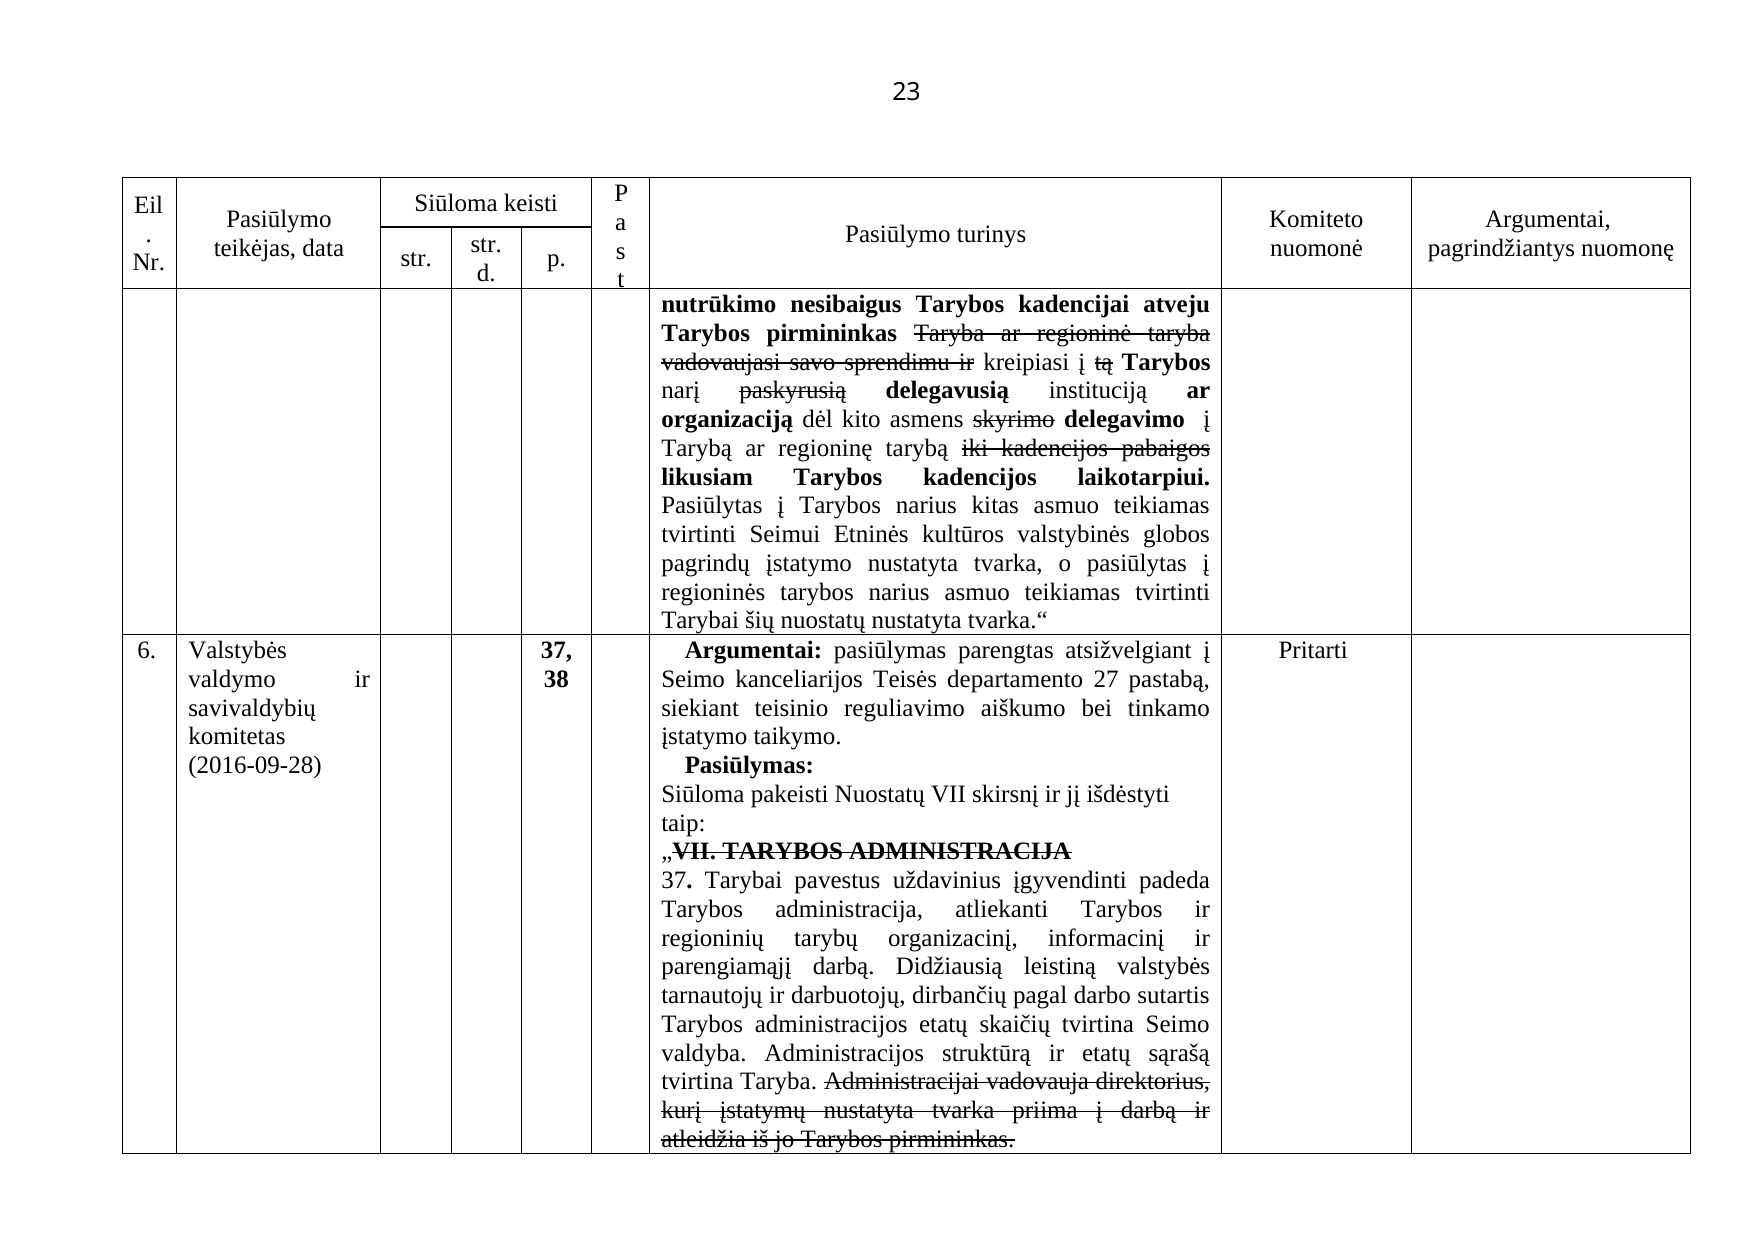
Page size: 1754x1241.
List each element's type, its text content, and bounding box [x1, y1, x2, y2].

table_header Pastabos [592, 178, 649, 288]
table_header Siūloma keisti [381, 178, 591, 226]
table_cell [452, 289, 521, 634]
table_cell [592, 289, 649, 634]
table_cell [381, 635, 451, 1153]
table_header Pasiūlymo teikėjas, data [177, 178, 380, 288]
table_cell [1412, 635, 1690, 1153]
table_cell str. [381, 228, 451, 288]
table_cell [381, 289, 451, 634]
table_cell str. d. [452, 228, 521, 288]
table_cell [522, 289, 591, 634]
table_cell Argumentai: pasiūlymas parengtas atsižvelgiant į Seimo kanceliarijos Teisės departamento 27 pastabą, siekiant teisinio reguliavimo aiškumo bei tinkamo įstatymo taikymo. Pasiūlymas: Siūloma pakeisti Nuostatų VII skirsnį ir jį išdėstyti taip: „VII. Tarybos administracija 37. Tarybai pavestus uždavinius įgyvendinti padeda Tarybos administracija, atliekanti Tarybos ir regioninių tarybų organizacinį, informacinį ir parengiamąjį darbą. Didžiausią leistiną valstybės tarnautojų ir darbuotojų, dirbančių pagal darbo sutartis Tarybos administracijos etatų skaičių tvirtina Seimo valdyba. Administracijos struktūrą ir etatų sąrašą tvirtina Taryba. Administracijai vadovauja direktorius, kurį įstatymų nustatyta tvarka priima į darbą ir atleidžia iš jo Tarybos pirmininkas. [650, 635, 1221, 1153]
table_cell Pritarti [1222, 635, 1411, 1153]
table_cell Valstybės valdymo ir savivaldybių komitetas (2016-09-28) [177, 635, 380, 1153]
table_header Pasiūlymo turinys [650, 178, 1221, 288]
table_cell [123, 289, 176, 634]
table_header Komiteto nuomonė [1222, 178, 1411, 288]
table_cell [1222, 289, 1411, 634]
table_header Eil. Nr. [123, 178, 176, 288]
table_header Argumentai, pagrindžiantys nuomonę [1412, 178, 1690, 288]
table_cell [592, 635, 649, 1153]
table_cell p. [522, 228, 591, 288]
table_cell 6. [123, 635, 176, 1153]
table_cell [452, 635, 521, 1153]
table_cell [177, 289, 380, 634]
table_cell [1412, 289, 1690, 634]
table_cell 37, 38 [522, 635, 591, 1153]
